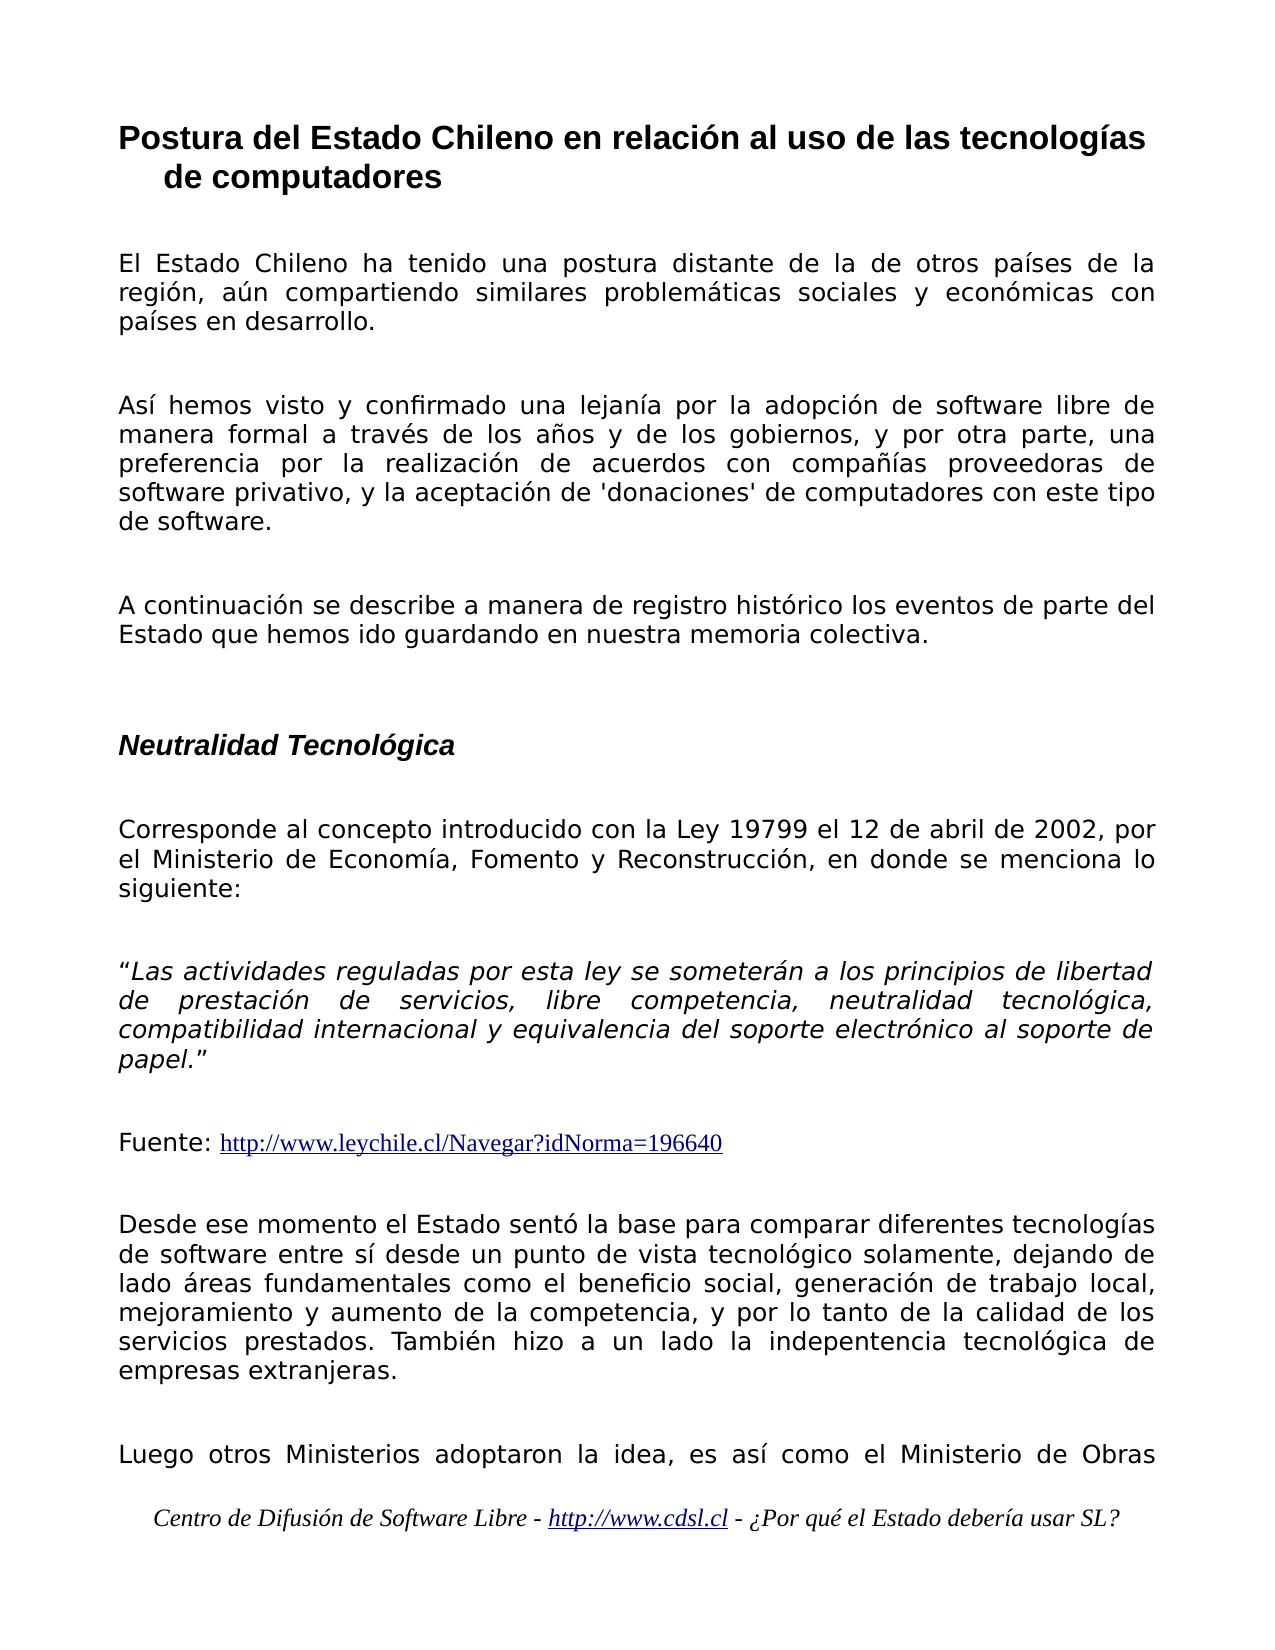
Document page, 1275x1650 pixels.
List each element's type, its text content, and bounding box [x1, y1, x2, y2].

text Desde ese momento el Estado sentó la base para comparar diferentes tecnologías de software entre sí desde un punto de vista tecnológico solamente, dejando de lado áreas fundamentales como el beneficio social, generación de trabajo local, mejoramiento y aumento de la competencia, y por lo tanto de la calidad de los servicios prestados. También hizo a un lado la indepentencia tecnológica de empresas extranjeras. [118, 1211, 1157, 1386]
subtitle Postura del Estado Chileno en relación al uso de las tecnologías de computadores [118, 118, 1157, 195]
text Fuente: http://www.leychile.cl/Navegar?idNorma=196640 [118, 1128, 1157, 1157]
text Luego otros Ministerios adoptaron la idea, es así como el Ministerio de Obras [118, 1440, 1157, 1469]
subtitle Neutralidad Tecnológica [118, 728, 1157, 762]
text Así hemos visto y confirmado una lejanía por la adopción de software libre de manera formal a través de los años y de los gobiernos, y por otra parte, una preferencia por la realización de acuerdos con compañías proveedoras de software privativo, y la aceptación de 'donaciones' de computadores con este tipo de software. [118, 391, 1157, 537]
text A continuación se describe a manera de registro histórico los eventos de parte del Estado que hemos ido guardando en nuestra memoria colectiva. [118, 591, 1157, 649]
text El Estado Chileno ha tenido una postura distante de la de otros países de la región, aún compartiendo similares problemáticas sociales y económicas con países en desarrollo. [118, 249, 1157, 337]
text Corresponde al concepto introducido con la Ley 19799 el 12 de abril de 2002, por el Ministerio de Economía, Fomento y Reconstrucción, en donde se menciona lo siguiente: [118, 816, 1157, 903]
text “Las actividades reguladas por esta ley se someterán a los principios de libertad de prestación de servicios, libre competencia, neutralidad tecnológica, compatibilidad internacional y equivalencia del soporte electrónico al soporte de papel.” [118, 957, 1157, 1074]
